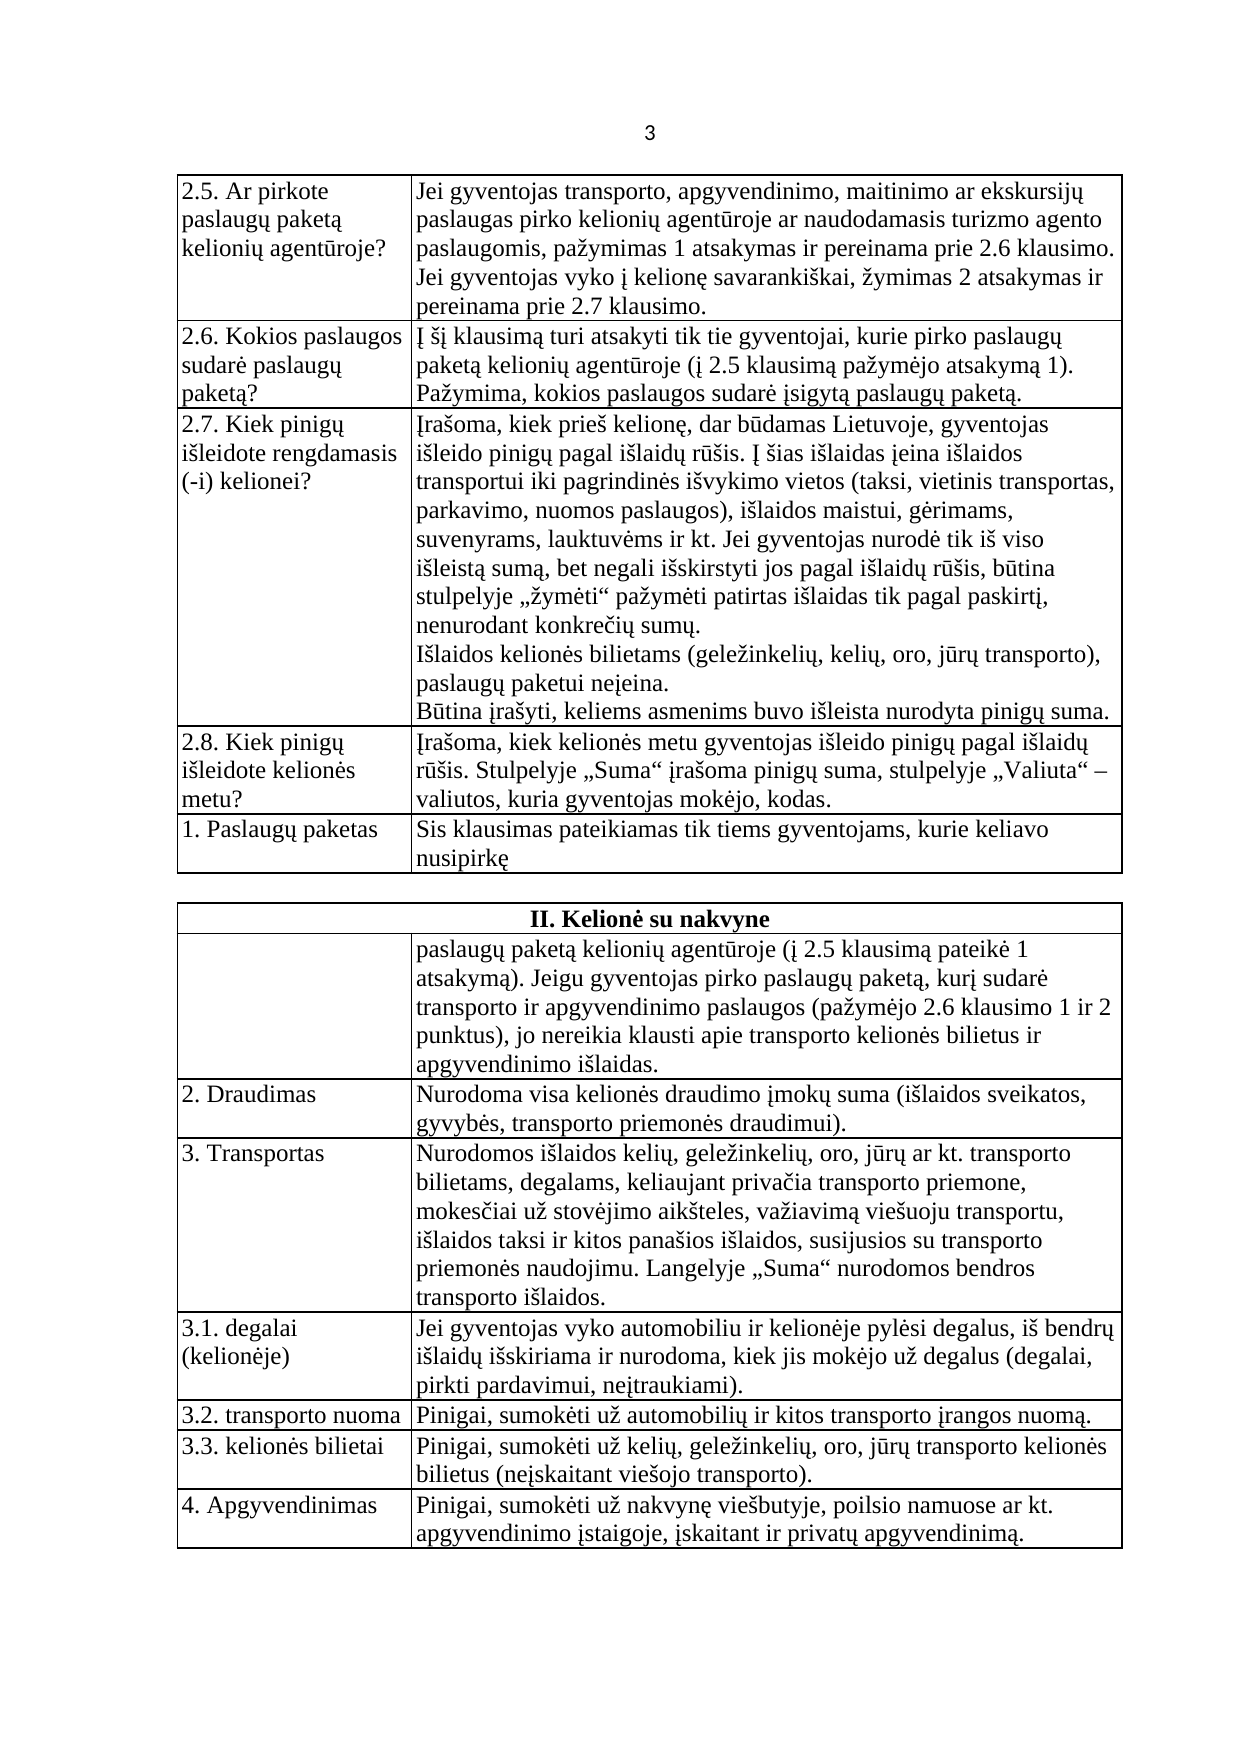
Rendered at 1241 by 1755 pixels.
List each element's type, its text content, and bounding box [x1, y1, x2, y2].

table_cell 2.8. Kiek pinigų išleidote kelionės metu? [178, 727, 411, 813]
table_cell Nurodoma visa kelionės draudimo įmokų suma (išlaidos sveikatos, gyvybės, transporto priemonės draudimui). [412, 1080, 1121, 1137]
table_cell 2. Draudimas [178, 1080, 411, 1137]
table_cell 3.2. transporto nuoma [178, 1401, 411, 1429]
table_cell [178, 934, 411, 1078]
table_cell 3.3. kelionės bilietai [178, 1431, 411, 1488]
table_cell Įrašoma, kiek prieš kelionę, dar būdamas Lietuvoje, gyventojas išleido pinigų pagal išlaidų rūšis. Į šias išlaidas įeina išlaidos transportui iki pagrindinės išvykimo vietos (taksi, vietinis transportas, parkavimo, nuomos paslaugos), išlaidos maistui, gėrimams, suvenyrams, lauktuvėms ir kt. Jei gyventojas nurodė tik iš viso išleistą sumą, bet negali išskirstyti jos pagal išlaidų rūšis, būtina stulpelyje „žymėti“ pažymėti patirtas išlaidas tik pagal paskirtį, nenurodant konkrečių sumų. Išlaidos kelionės bilietams (geležinkelių, kelių, oro, jūrų transporto), paslaugų paketui neįeina. Būtina įrašyti, keliems asmenims buvo išleista nurodyta pinigų suma. [412, 409, 1121, 725]
table_cell Į šį klausimą turi atsakyti tik tie gyventojai, kurie pirko paslaugų paketą kelionių agentūroje (į 2.5 klausimą pažymėjo atsakymą 1). Pažymima, kokios paslaugos sudarė įsigytą paslaugų paketą. [412, 321, 1121, 407]
table_cell 3. Transportas [178, 1139, 411, 1311]
table_cell Jei gyventojas transporto, apgyvendinimo, maitinimo ar ekskursijų paslaugas pirko kelionių agentūroje ar naudodamasis turizmo agento paslaugomis, pažymimas 1 atsakymas ir pereinama prie 2.6 klausimo. Jei gyventojas vyko į kelionę savarankiškai, žymimas 2 atsakymas ir pereinama prie 2.7 klausimo. [412, 176, 1121, 319]
table_cell Sis klausimas pateikiamas tik tiems gyventojams, kurie keliavo nusipirkę [412, 815, 1121, 872]
table_cell Pinigai, sumokėti už kelių, geležinkelių, oro, jūrų transporto kelionės bilietus (neįskaitant viešojo transporto). [412, 1431, 1121, 1488]
table_cell paslaugų paketą kelionių agentūroje (į 2.5 klausimą pateikė 1 atsakymą). Jeigu gyventojas pirko paslaugų paketą, kurį sudarė transporto ir apgyvendinimo paslaugos (pažymėjo 2.6 klausimo 1 ir 2 punktus), jo nereikia klausti apie transporto kelionės bilietus ir apgyvendinimo išlaidas. [412, 934, 1121, 1078]
table_cell 2.7. Kiek pinigų išleidote rengdamasis (-i) kelionei? [178, 409, 411, 725]
table_header II. Kelionė su nakvyne [178, 904, 1121, 933]
table_cell Pinigai, sumokėti už nakvynę viešbutyje, poilsio namuose ar kt. apgyvendinimo įstaigoje, įskaitant ir privatų apgyvendinimą. [412, 1490, 1121, 1547]
table_cell Nurodomos išlaidos kelių, geležinkelių, oro, jūrų ar kt. transporto bilietams, degalams, keliaujant privačia transporto priemone, mokesčiai už stovėjimo aikšteles, važiavimą viešuoju transportu, išlaidos taksi ir kitos panašios išlaidos, susijusios su transporto priemonės naudojimu. Langelyje „Suma“ nurodomos bendros transporto išlaidos. [412, 1139, 1121, 1311]
table_cell Jei gyventojas vyko automobiliu ir kelionėje pylėsi degalus, iš bendrų išlaidų išskiriama ir nurodoma, kiek jis mokėjo už degalus (degalai, pirkti pardavimui, neįtraukiami). [412, 1313, 1121, 1399]
table_cell 1. Paslaugų paketas [178, 815, 411, 872]
table_cell 2.5. Ar pirkote paslaugų paketą kelionių agentūroje? [178, 176, 411, 319]
table_cell Įrašoma, kiek kelionės metu gyventojas išleido pinigų pagal išlaidų rūšis. Stulpelyje „Suma“ įrašoma pinigų suma, stulpelyje „Valiuta“ – valiutos, kuria gyventojas mokėjo, kodas. [412, 727, 1121, 813]
table_cell 3.1. degalai (kelionėje) [178, 1313, 411, 1399]
table_cell Pinigai, sumokėti už automobilių ir kitos transporto įrangos nuomą. [412, 1401, 1121, 1429]
table_cell 2.6. Kokios paslaugos sudarė paslaugų paketą? [178, 321, 411, 407]
table_cell 4. Apgyvendinimas [178, 1490, 411, 1547]
